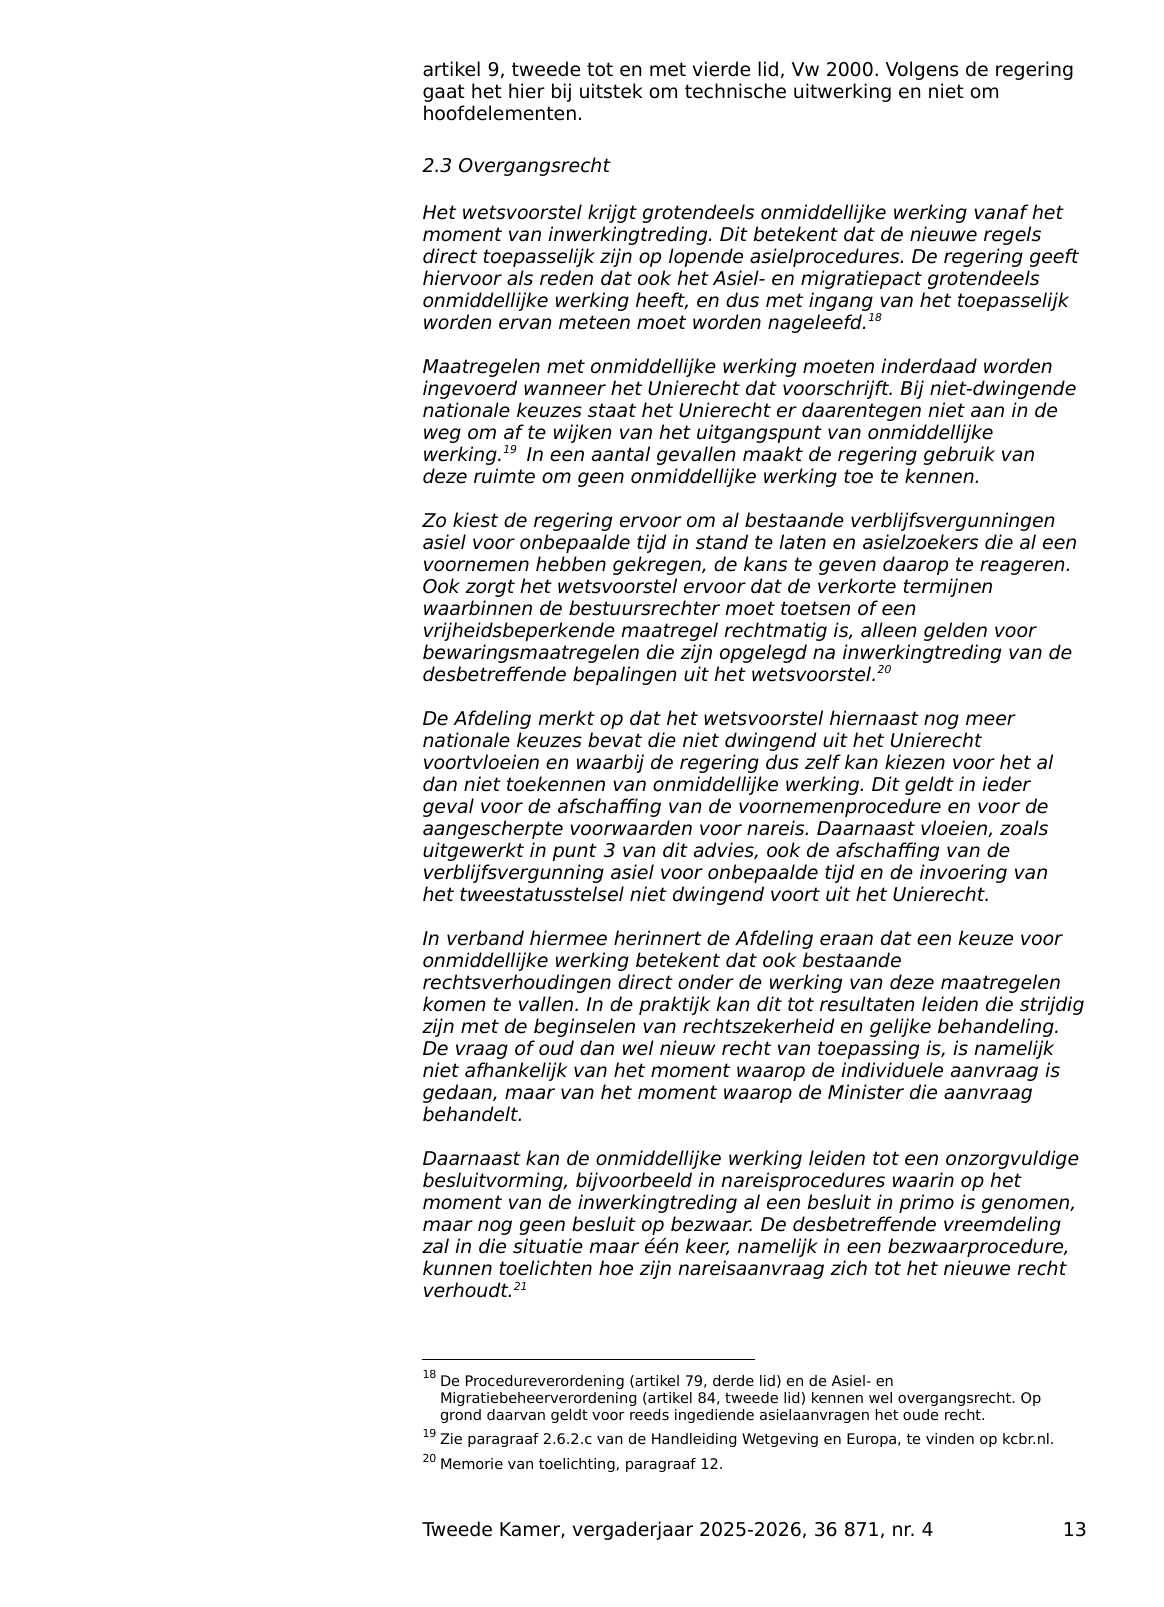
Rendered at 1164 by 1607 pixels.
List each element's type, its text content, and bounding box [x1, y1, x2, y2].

text Daarnaast kan de onmiddellijke werking leiden tot een onzorgvuldige besluitvorming, bijvoorbeeld in nareisprocedures waarin op het moment van de inwerkingtreding al een besluit in primo is genomen, maar nog geen besluit op bezwaar. De desbetreffende vreemdeling zal in die situatie maar één keer, namelijk in een bezwaarprocedure, kunnen toelichten hoe zijn nareisaanvraag zich tot het nieuwe recht verhoudt. [422, 1148, 1087, 1302]
text artikel 9, tweede tot en met vierde lid, Vw 2000. Volgens de regering gaat het hier bij uitstek om technische uitwerking en niet om hoofdelementen. [422, 59, 1087, 125]
text Memorie van toelichting, paragraaf 12. [422, 1452, 1087, 1474]
text Het wetsvoorstel krijgt grotendeels onmiddellijke werking vanaf het moment van inwerkingtreding. Dit betekent dat de nieuwe regels direct toepasselijk zijn op lopende asielprocedures. De regering geeft hiervoor als reden dat ook het Asiel- en migratiepact grotendeels onmiddellijke werking heeft, en dus met ingang van het toepasselijk worden ervan meteen moet worden nageleefd. [422, 202, 1087, 334]
text De Afdeling merkt op dat het wetsvoorstel hiernaast nog meer nationale keuzes bevat die niet dwingend uit het Unierecht voortvloeien en waarbij de regering dus zelf kan kiezen voor het al dan niet toekennen van onmiddellijke werking. Dit geldt in ieder geval voor de afschaffing van de voornemenprocedure en voor de aangescherpte voorwaarden voor nareis. Daarnaast vloeien, zoals uitgewerkt in punt 3 van dit advies, ook de afschaffing van de verblijfsvergunning asiel voor onbepaalde tijd en de invoering van het tweestatusstelsel niet dwingend voort uit het Unierecht. [422, 708, 1087, 906]
text Maatregelen met onmiddellijke werking moeten inderdaad worden ingevoerd wanneer het Unierecht dat voorschrijft. Bij niet-dwingende nationale keuzes staat het Unierecht er daarentegen niet aan in de weg om af te wijken van het uitgangspunt van onmiddellijke werking. In een aantal gevallen maakt de regering gebruik van deze ruimte om geen onmiddellijke werking toe te kennen. [422, 356, 1087, 488]
subtitle 2.3 Overgangsrecht [422, 155, 1087, 177]
text Zo kiest de regering ervoor om al bestaande verblijfsvergunningen asiel voor onbepaalde tijd in stand te laten en asielzoekers die al een voornemen hebben gekregen, de kans te geven daarop te reageren. Ook zorgt het wetsvoorstel ervoor dat de verkorte termijnen waarbinnen de bestuursrechter moet toetsen of een vrijheidsbeperkende maatregel rechtmatig is, alleen gelden voor bewaringsmaatregelen die zijn opgelegd na inwerkingtreding van de desbetreffende bepalingen uit het wetsvoorstel. [422, 510, 1087, 686]
text Zie paragraaf 2.6.2.c van de Handleiding Wetgeving en Europa, te vinden op kcbr.nl. [422, 1427, 1087, 1449]
text De Procedureverordening (artikel 79, derde lid) en de Asiel- en Migratiebeheerverordening (artikel 84, tweede lid) kennen wel overgangsrecht. Op grond daarvan geldt voor reeds ingediende asielaanvragen het oude recht. [422, 1368, 1087, 1424]
text In verband hiermee herinnert de Afdeling eraan dat een keuze voor onmiddellijke werking betekent dat ook bestaande rechtsverhoudingen direct onder de werking van deze maatregelen komen te vallen. In de praktijk kan dit tot resultaten leiden die strijdig zijn met de beginselen van rechtszekerheid en gelijke behandeling. De vraag of oud dan wel nieuw recht van toepassing is, is namelijk niet afhankelijk van het moment waarop de individuele aanvraag is gedaan, maar van het moment waarop de Minister die aanvraag behandelt. [422, 928, 1087, 1126]
